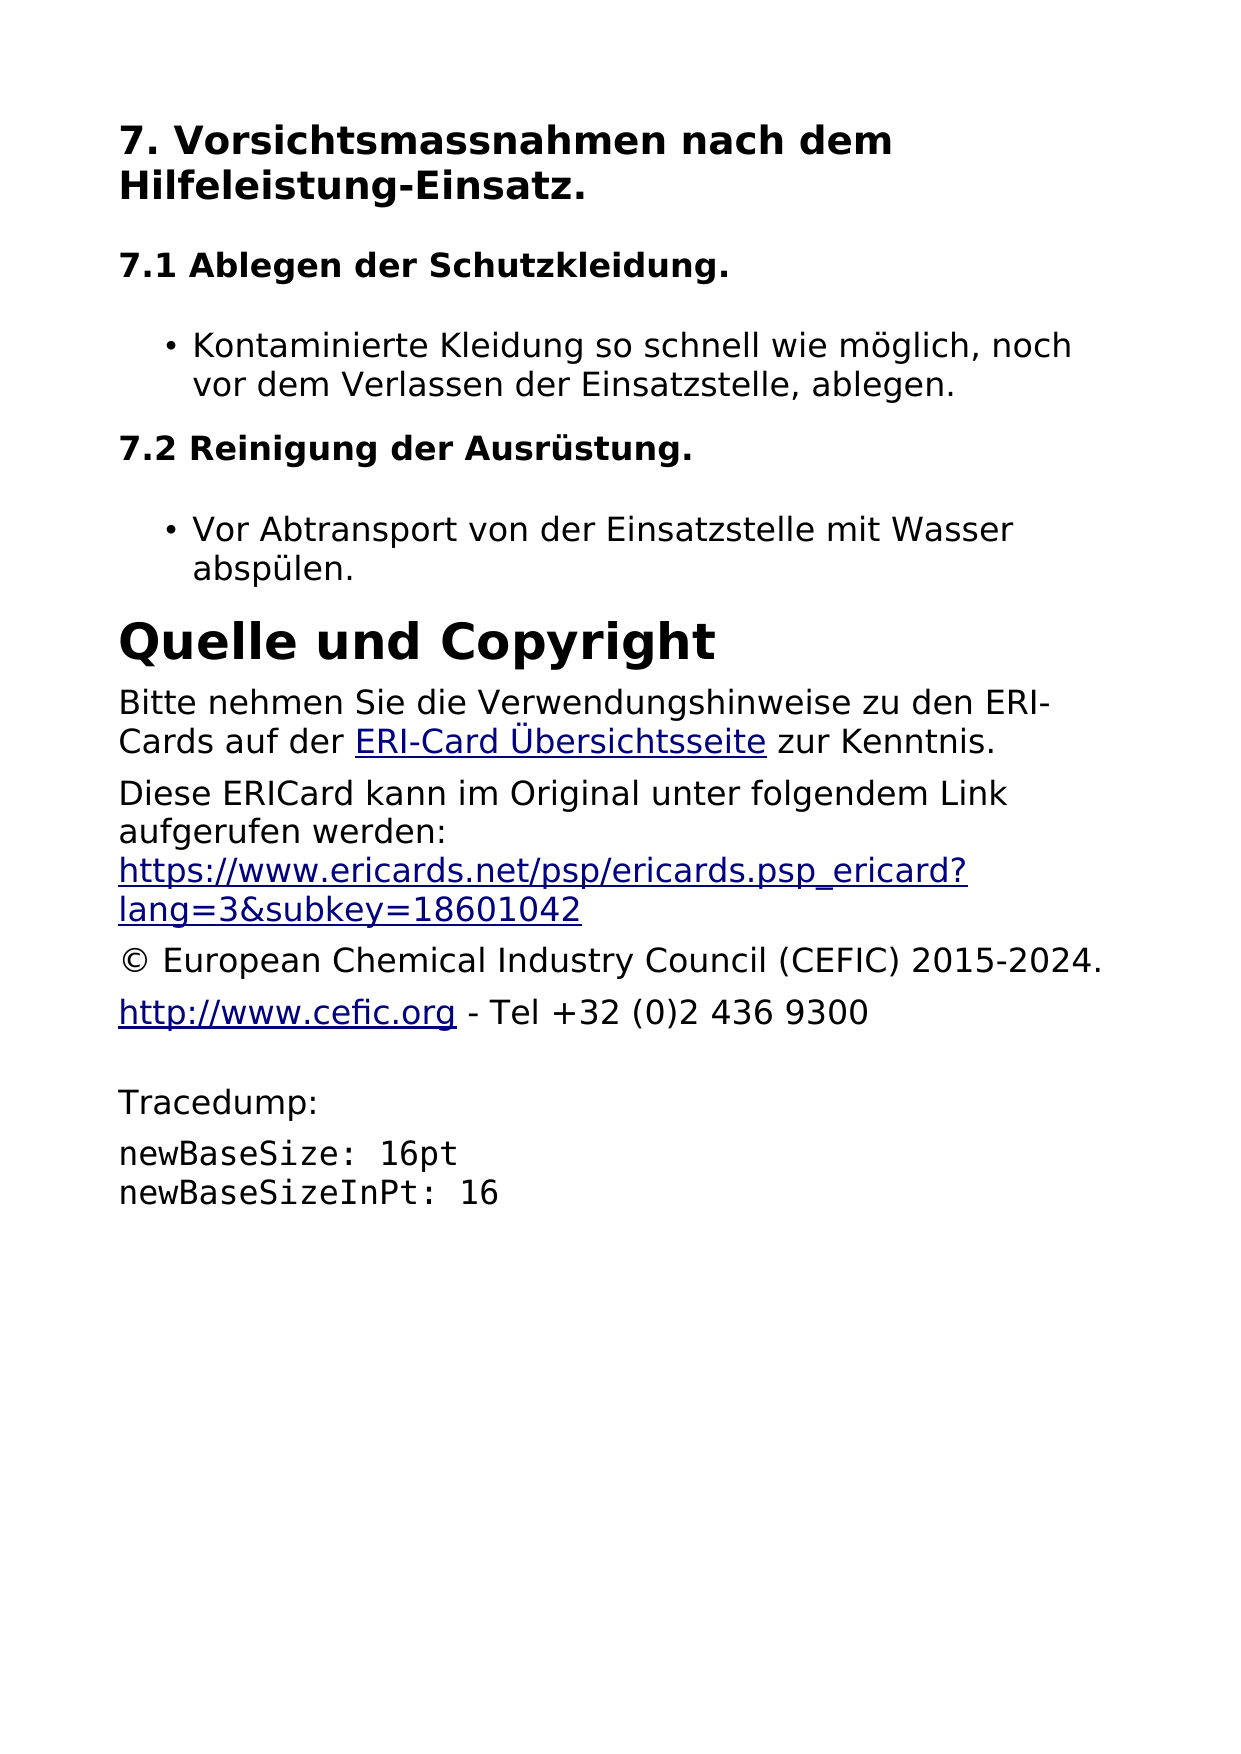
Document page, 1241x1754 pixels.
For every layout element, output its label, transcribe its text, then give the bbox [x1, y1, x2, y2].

text © European Chemical Industry Council (CEFIC) 2015-2024. [118, 942, 1122, 981]
text Tracedump: [118, 1045, 1122, 1122]
text Bitte nehmen Sie die Verwendungshinweise zu den ERI-Cards auf der ERI-Card Übersichtsseite zur Kenntnis. [118, 684, 1122, 762]
list Kontaminierte Kleidung so schnell wie möglich, noch vor dem Verlassen der Einsatzstelle, ablegen. [177, 327, 1122, 404]
subtitle Quelle und Copyright [118, 613, 1122, 671]
subtitle 7. Vorsichtsmassnahmen nach dem Hilfeleistung-Einsatz. [118, 118, 1122, 208]
subtitle 7.1 Ablegen der Schutzkleidung. [118, 246, 1122, 285]
text http://www.cefic.org - Tel +32 (0)2 436 9300 [118, 993, 1122, 1032]
text Diese ERICard kann im Original unter folgendem Link aufgerufen werden: https://www.ericards.net/psp/ericards.psp_ericard?lang=3&subkey=18601042 [118, 774, 1122, 929]
text newBaseSize: 16pt newBaseSizeInPt: 16 [118, 1135, 1122, 1213]
list Vor Abtransport von der Einsatzstelle mit Wasser abspülen. [177, 510, 1122, 588]
subtitle 7.2 Reinigung der Ausrüstung. [118, 429, 1122, 468]
